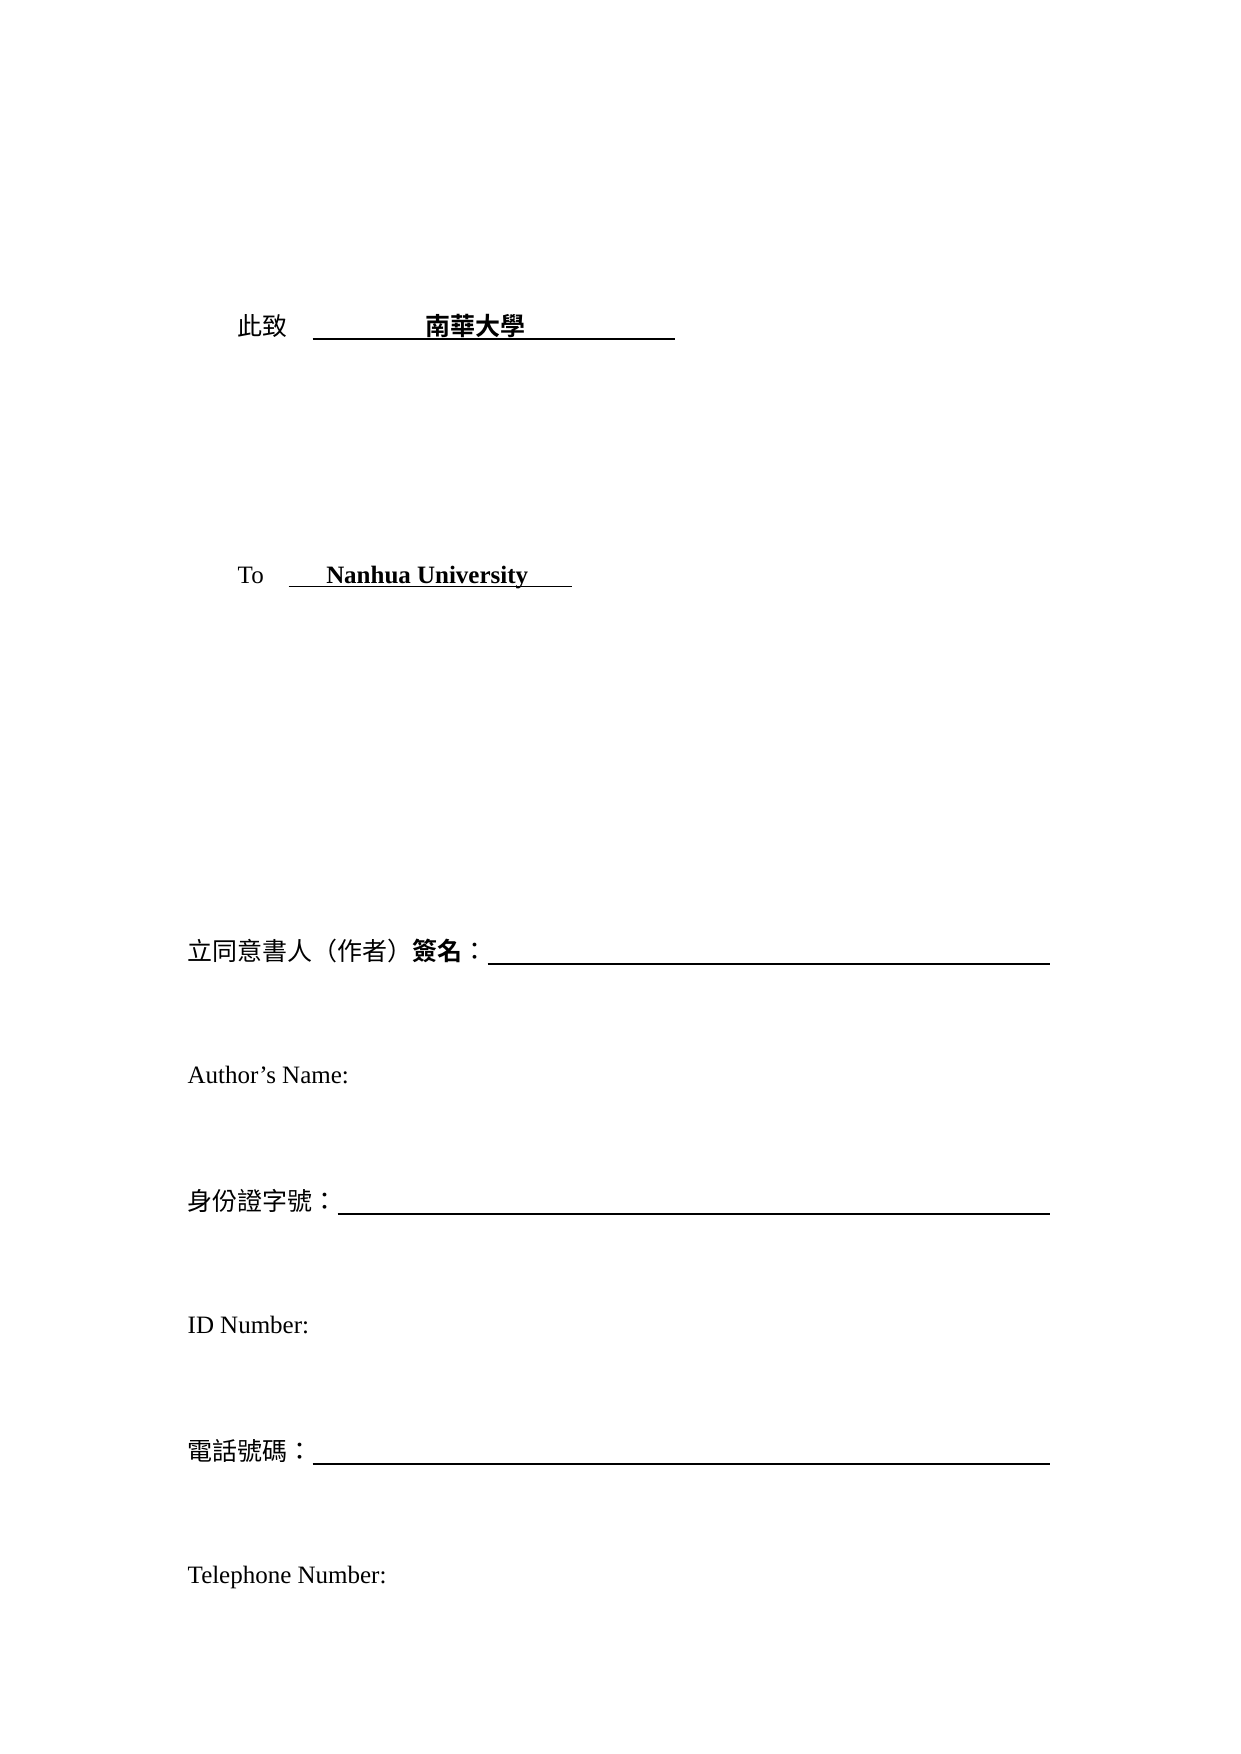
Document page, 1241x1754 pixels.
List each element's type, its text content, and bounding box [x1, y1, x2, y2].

text To Nanhua University [187, 533, 1053, 596]
text Telephone Number: [187, 1533, 1053, 1596]
text 身份證字號： [187, 1158, 1053, 1221]
text 立同意書人（作者）簽名： [187, 908, 1053, 971]
text 此致 南華大學 [187, 283, 1053, 346]
text 電話號碼： [187, 1408, 1053, 1471]
text Author’s Name: [187, 1033, 1053, 1096]
text ID Number: [187, 1283, 1053, 1346]
